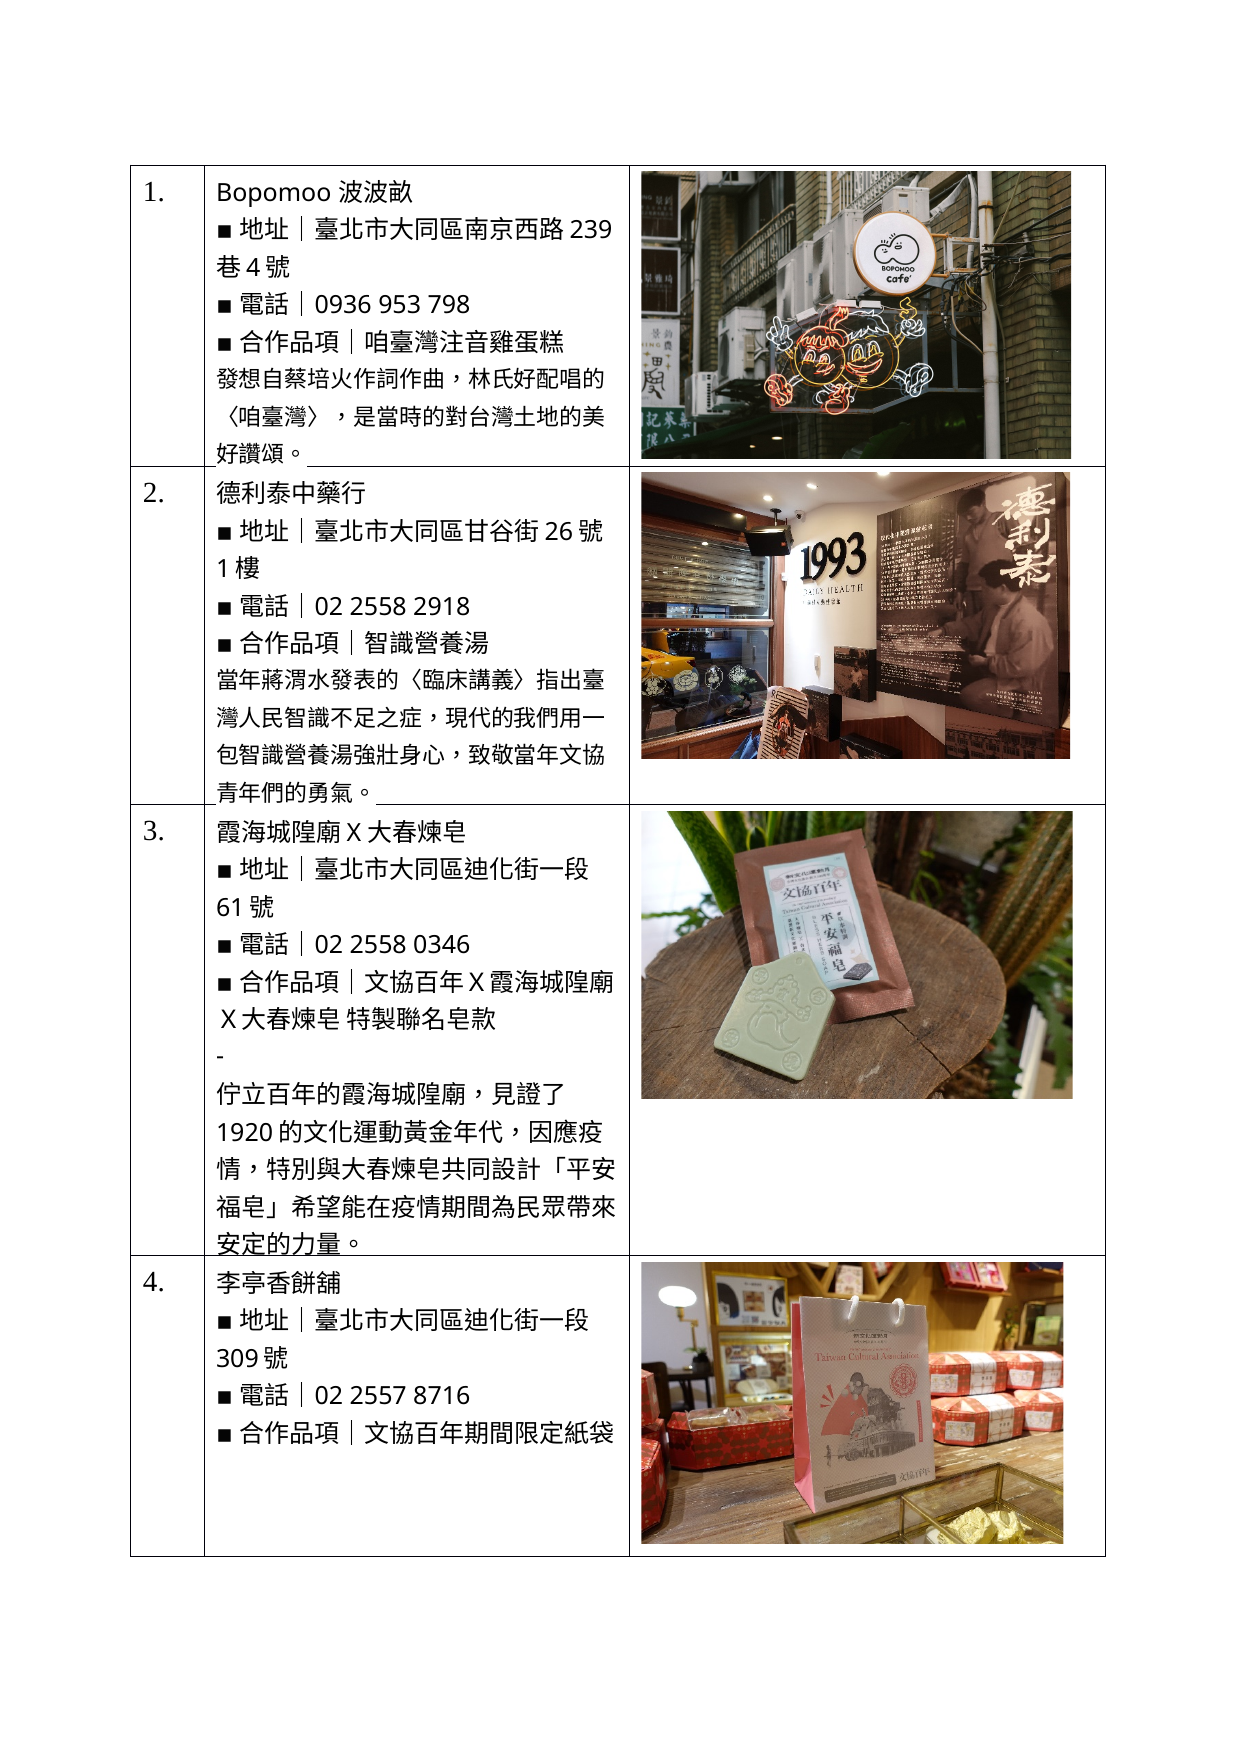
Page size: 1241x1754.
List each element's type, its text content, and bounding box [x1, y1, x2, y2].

table_cell [630, 805, 1105, 1255]
picture [641, 811, 1073, 1099]
picture [641, 171, 1072, 459]
table_cell 李亭香餅舖 ▪︎ 地址｜臺北市大同區迪化街一段309號 ▪︎ 電話｜02 2557 8716 ▪︎ 合作品項｜文協百年期間限定紙袋 [205, 1256, 629, 1556]
table_cell [630, 467, 1105, 804]
table_header Bopomoo 波波畝 ▪︎ 地址｜臺北市大同區南京西路239巷4號 ▪︎ 電話｜0936 953 798 ▪︎ 合作品項｜咱臺灣注音雞蛋糕 發想自蔡培火作詞作曲，林氏好配唱的〈咱臺灣〉，是當時的對台灣土地的美好讚頌。 [205, 166, 629, 466]
table_cell [630, 1256, 1105, 1556]
table_cell 德利泰中藥行 ▪︎ 地址｜臺北市大同區甘谷街26號1樓 ▪︎ 電話｜02 2558 2918 ▪︎ 合作品項｜智識營養湯 當年蔣渭水發表的〈臨床講義〉指出臺灣人民智識不足之症，現代的我們用一包智識營養湯強壯身心，致敬當年文協青年們的勇氣。 [205, 467, 629, 804]
table_cell [131, 1256, 204, 1556]
table_header [630, 166, 1105, 466]
table_cell [131, 805, 204, 1255]
picture [641, 472, 1071, 759]
table_cell [131, 467, 204, 804]
table_cell 霞海城隍廟 X 大春煉皂 ▪︎ 地址｜臺北市大同區迪化街一段61號 ▪︎ 電話｜02 2558 0346 ▪︎ 合作品項｜文協百年Ｘ霞海城隍廟Ｘ大春煉皂 特製聯名皂款 - 佇立百年的霞海城隍廟，見證了1920的文化運動黃金年代，因應疫情，特別與大春煉皂共同設計「平安福皂」希望能在疫情期間為民眾帶來安定的力量。 [205, 805, 629, 1255]
picture [641, 1262, 1064, 1544]
table_header [131, 166, 204, 466]
